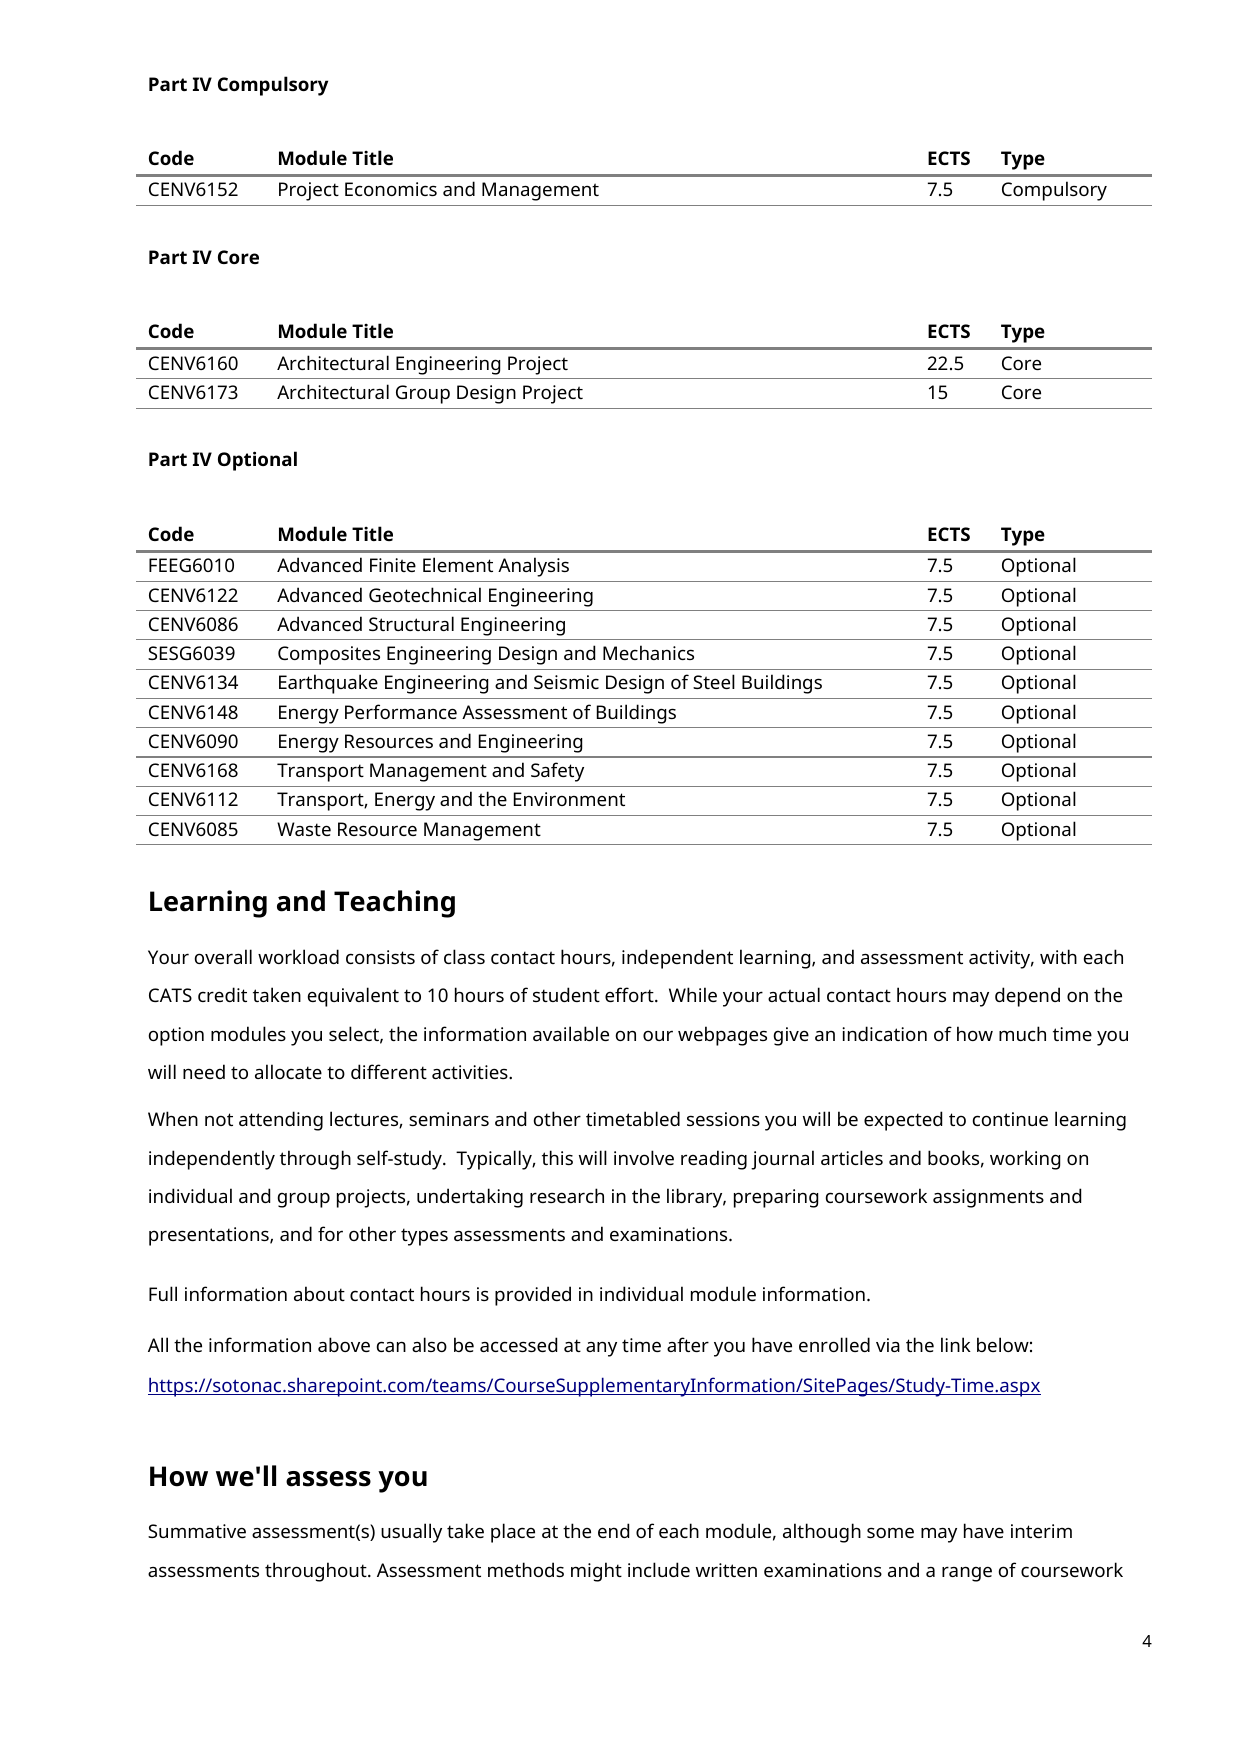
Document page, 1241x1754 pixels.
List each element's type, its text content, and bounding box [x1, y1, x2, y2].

table_cell Code [136, 521, 266, 549]
table_cell CENV6152 [136, 177, 266, 205]
table_cell Optional [989, 728, 1152, 756]
table_cell CENV6122 [136, 582, 266, 610]
table_cell 7.5 [916, 177, 989, 205]
text All the information above can also be accessed at any time after you have enrolled via the link below: [148, 1332, 1152, 1358]
table_cell Code [136, 319, 266, 347]
table_cell Part IV Optional [136, 409, 1152, 521]
table_cell 7.5 [916, 699, 989, 727]
table_cell Type [989, 145, 1152, 173]
table_cell CENV6134 [136, 670, 266, 698]
table_cell Optional [989, 787, 1152, 815]
table_cell CENV6085 [136, 816, 266, 844]
table_cell Optional [989, 758, 1152, 786]
table_cell Module Title [266, 521, 916, 549]
table_cell SESG6039 [136, 640, 266, 669]
table_cell 7.5 [916, 787, 989, 815]
table_cell Energy Resources and Engineering [266, 728, 916, 756]
table_cell 7.5 [916, 728, 989, 756]
table_cell Advanced Structural Engineering [266, 611, 916, 639]
table_cell Transport, Energy and the Environment [266, 787, 916, 815]
table_cell 7.5 [916, 640, 989, 669]
table_cell CENV6086 [136, 611, 266, 639]
table_cell Core [989, 379, 1152, 407]
table_cell 7.5 [916, 582, 989, 610]
text When not attending lectures, seminars and other timetabled sessions you will be expected to continue learning independently through self-study. Typically, this will involve reading journal articles and books, working on individual and group projects, undertaking research in the library, preparing coursework assignments and presentations, and for other types assessments and examinations. [148, 1107, 1152, 1247]
table_cell CENV6148 [136, 699, 266, 727]
table_cell Module Title [266, 145, 916, 173]
table_cell CENV6112 [136, 787, 266, 815]
text https://sotonac.sharepoint.com/teams/CourseSupplementaryInformation/SitePages/Study-Time.aspx [148, 1372, 1152, 1398]
table_cell Architectural Engineering Project [266, 350, 916, 378]
table_cell FEEG6010 [136, 553, 266, 581]
table_cell Optional [989, 699, 1152, 727]
table_cell 7.5 [916, 553, 989, 581]
table_cell Optional [989, 640, 1152, 669]
text Full information about contact hours is provided in individual module information. [148, 1281, 1152, 1307]
table_cell Core [989, 350, 1152, 378]
table_cell Project Economics and Management [266, 177, 916, 205]
text Summative assessment(s) usually take place at the end of each module, although some may have interim assessments throughout. Assessment methods might include written examinations and a range of coursework [148, 1519, 1152, 1583]
subtitle How we'll assess you [148, 1457, 1152, 1494]
text Your overall workload consists of class contact hours, independent learning, and assessment activity, with each CATS credit taken equivalent to 10 hours of student effort. While your actual contact hours may depend on the option modules you select, the information available on our webpages give an indication of how much time you will need to allocate to different activities. [148, 944, 1152, 1084]
table_cell Type [989, 319, 1152, 347]
table_cell Advanced Finite Element Analysis [266, 553, 916, 581]
table_cell CENV6173 [136, 379, 266, 407]
table_cell Earthquake Engineering and Seismic Design of Steel Buildings [266, 670, 916, 698]
table_cell Advanced Geotechnical Engineering [266, 582, 916, 610]
table_cell ECTS [916, 319, 989, 347]
table_cell Compulsory [989, 177, 1152, 205]
table_cell 22.5 [916, 350, 989, 378]
subtitle Learning and Teaching [148, 883, 1152, 920]
table_cell Optional [989, 816, 1152, 844]
table_cell 7.5 [916, 758, 989, 786]
table_cell 15 [916, 379, 989, 407]
table_cell Type [989, 521, 1152, 549]
table_cell Energy Performance Assessment of Buildings [266, 699, 916, 727]
table_cell CENV6090 [136, 728, 266, 756]
table_cell Part IV Compulsory [136, 71, 1152, 145]
table_cell ECTS [916, 145, 989, 173]
table_cell 7.5 [916, 816, 989, 844]
table_cell Waste Resource Management [266, 816, 916, 844]
table_cell CENV6168 [136, 758, 266, 786]
table_cell Transport Management and Safety [266, 758, 916, 786]
table_cell Optional [989, 582, 1152, 610]
table_cell Optional [989, 611, 1152, 639]
table_cell 7.5 [916, 670, 989, 698]
table_cell ECTS [916, 521, 989, 549]
table_cell Optional [989, 553, 1152, 581]
table_cell CENV6160 [136, 350, 266, 378]
table_cell Architectural Group Design Project [266, 379, 916, 407]
table_cell Module Title [266, 319, 916, 347]
table_cell Part IV Core [136, 206, 1152, 319]
table_cell 7.5 [916, 611, 989, 639]
table_cell Code [136, 145, 266, 173]
table_cell Optional [989, 670, 1152, 698]
table_cell Composites Engineering Design and Mechanics [266, 640, 916, 669]
